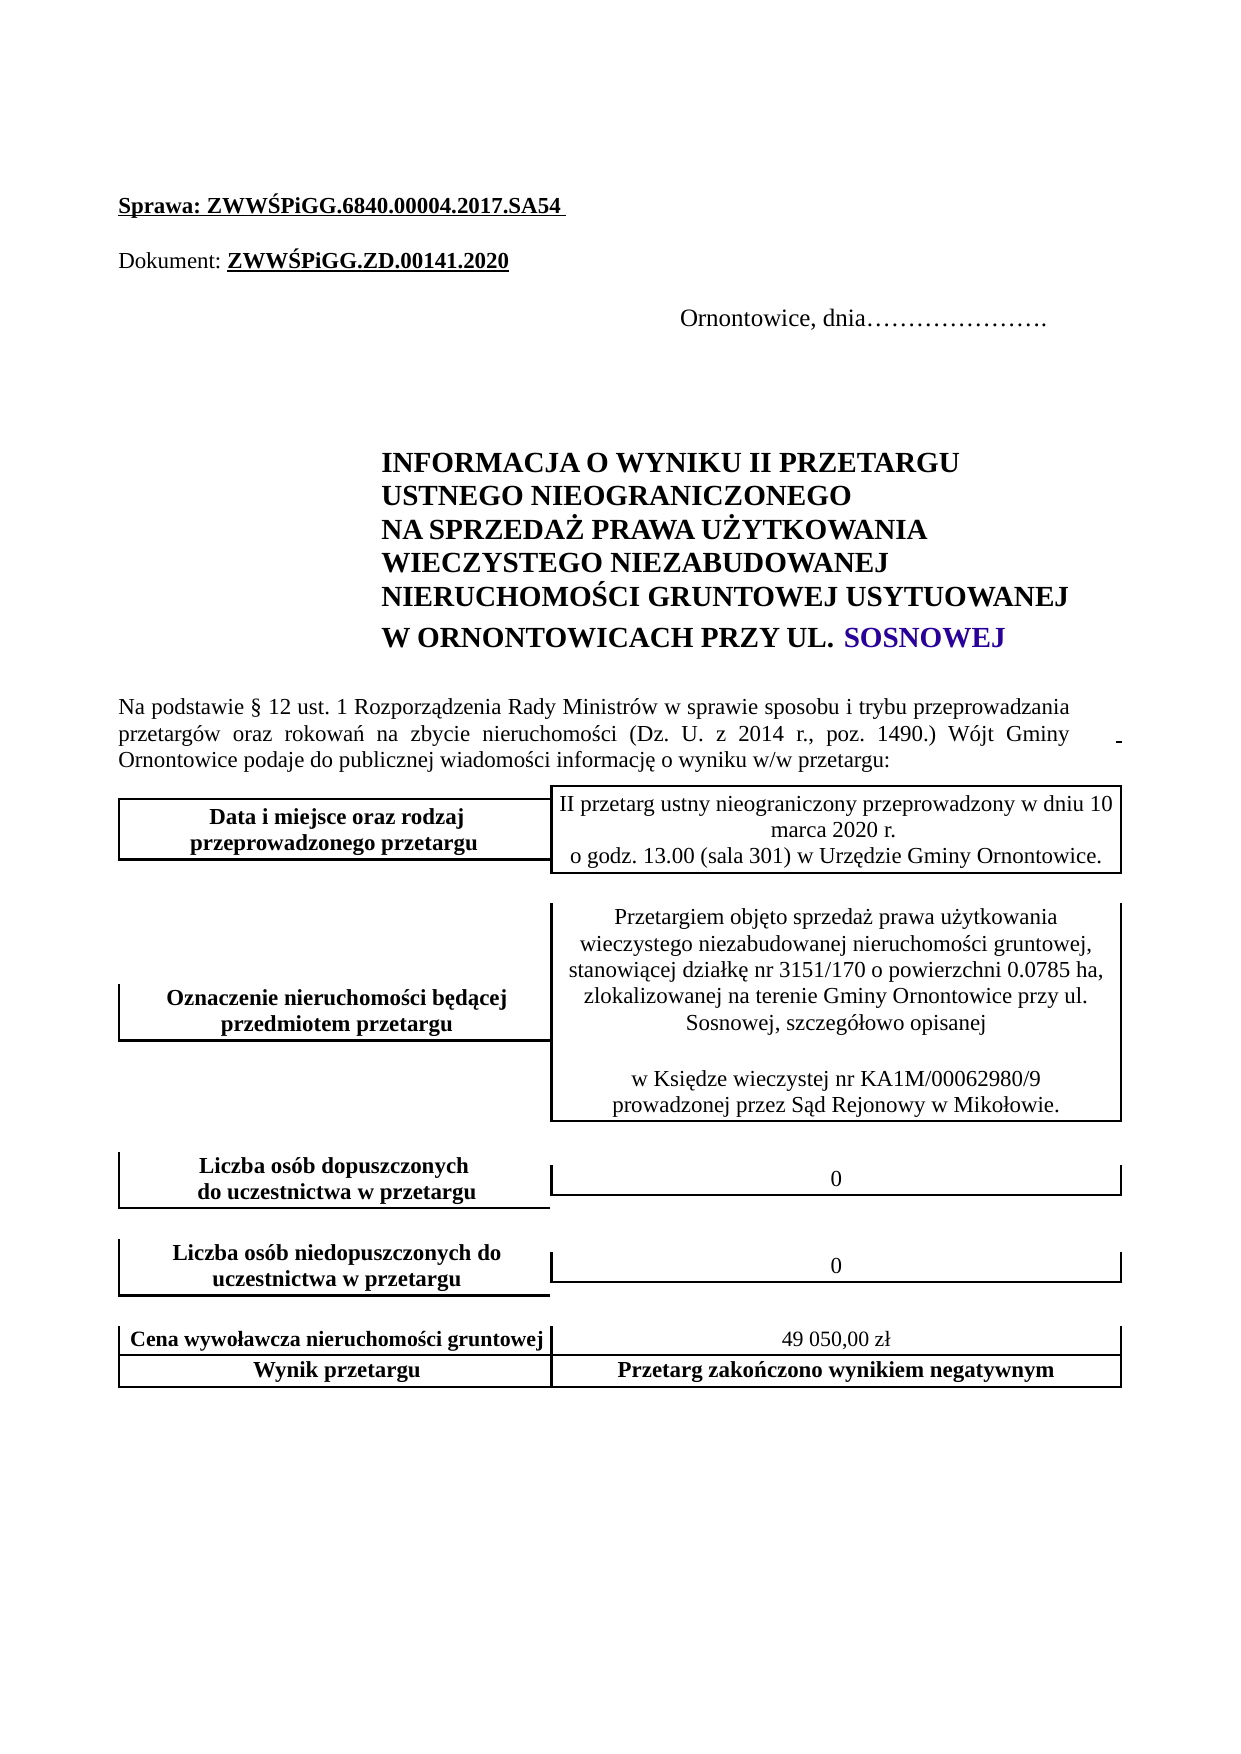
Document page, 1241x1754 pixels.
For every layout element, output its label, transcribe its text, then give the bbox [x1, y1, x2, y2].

table_cell [1072, 668, 1078, 785]
table_cell [118, 1297, 550, 1326]
table_cell [550, 1196, 1122, 1239]
table_cell [1097, 668, 1103, 785]
table_cell [1110, 668, 1116, 785]
table_cell [1078, 668, 1084, 785]
table_cell II przetarg ustny nieograniczony przeprowadzony w dniu 10 marca 2020 r. o godz. 13.00 (sala 301) w Urzędzie Gminy Ornontowice. [553, 787, 1120, 872]
table_cell Przetarg zakończono wynikiem negatywnym [553, 1356, 1120, 1386]
table_header [1078, 192, 1084, 362]
table_cell Na podstawie § 12 ust. 1 Rozporządzenia Rady Ministrów w sprawie sposobu i trybu przeprowadzania przetargów oraz rokowań na zbycie nieruchomości (Dz. U. z 2014 r., poz. 1490.) Wójt Gminy Ornontowice podaje do publicznej wiadomości informację o wyniku w/w przetargu: [118, 668, 1072, 785]
table_cell [1110, 362, 1116, 668]
table_cell [118, 1042, 550, 1152]
table_cell [118, 861, 550, 903]
table_header [1097, 192, 1103, 362]
table_cell Przetargiem objęto sprzedaż prawa użytkowania wieczystego niezabudowanej nieruchomości gruntowej, stanowiącej działkę nr 3151/170 o powierzchni 0.0785 ha, zlokalizowanej na terenie Gminy Ornontowice przy ul. Sosnowej, szczegółowo opisanej w Księdze wieczystej nr KA1M/00062980/9 prowadzonej przez Sąd Rejonowy w Mikołowie. [553, 903, 1120, 1120]
table_cell Liczba osób dopuszczonych do uczestnictwa w przetargu [120, 1152, 550, 1207]
table_header [1091, 192, 1097, 362]
table_cell [550, 1283, 1122, 1326]
table_cell [550, 1122, 1122, 1152]
table_cell Liczba osób niedopuszczonych do uczestnictwa w przetargu [120, 1239, 550, 1294]
table_header [1072, 192, 1078, 362]
table_cell [118, 362, 381, 668]
table_cell Data i miejsce oraz rodzaj przeprowadzonego przetargu [120, 800, 550, 858]
table_header [1103, 192, 1109, 362]
table_cell Cena wywoławcza nieruchomości gruntowej [120, 1326, 550, 1354]
table_cell [1091, 362, 1097, 668]
table_cell 0 [550, 1152, 1122, 1194]
table_cell [1085, 668, 1091, 785]
table_cell [550, 874, 1122, 903]
table_cell [118, 785, 550, 798]
table_cell [550, 1388, 1122, 1417]
table_cell [1103, 668, 1109, 785]
table_cell INFORMACJA O WYNIKU II PRZETARGU USTNEGO NIEOGRANICZONEGO NA SPRZEDAŻ PRAWA UŻYTKOWANIA WIECZYSTEGO NIEZABUDOWANEJ NIERUCHOMOŚCI GRUNTOWEJ USYTUOWANEJ W ORNONTOWICACH PRZY UL. SOSNOWEJ [381, 362, 1072, 668]
table_cell [1116, 743, 1122, 785]
table_cell [1116, 668, 1122, 741]
table_cell [1116, 362, 1122, 668]
table_cell 49 050,00 zł [553, 1326, 1120, 1354]
table_cell [118, 1388, 550, 1417]
table_cell [1091, 668, 1097, 785]
table_header Sprawa: ZWWŚPiGG.6840.00004.2017.SA54 Dokument: ZWWŚPiGG.ZD.00141.2020 Ornontowice, dnia…………………. [118, 192, 1072, 362]
table_cell [381, 1417, 550, 1422]
table_header [1085, 192, 1091, 362]
table_cell Oznaczenie nieruchomości będącej przedmiotem przetargu [118, 903, 550, 1039]
table_cell 0 [550, 1239, 1122, 1281]
table_cell [1085, 362, 1091, 668]
table_cell [118, 1417, 381, 1422]
table_header [1110, 192, 1116, 362]
table_cell [1103, 362, 1109, 668]
table_cell Wynik przetargu [120, 1356, 550, 1386]
table_header [1116, 192, 1122, 362]
table_cell [1072, 362, 1078, 668]
table_cell [1097, 362, 1103, 668]
table_cell [118, 1209, 550, 1239]
table_cell [1078, 362, 1084, 668]
table_cell [550, 1417, 1072, 1422]
